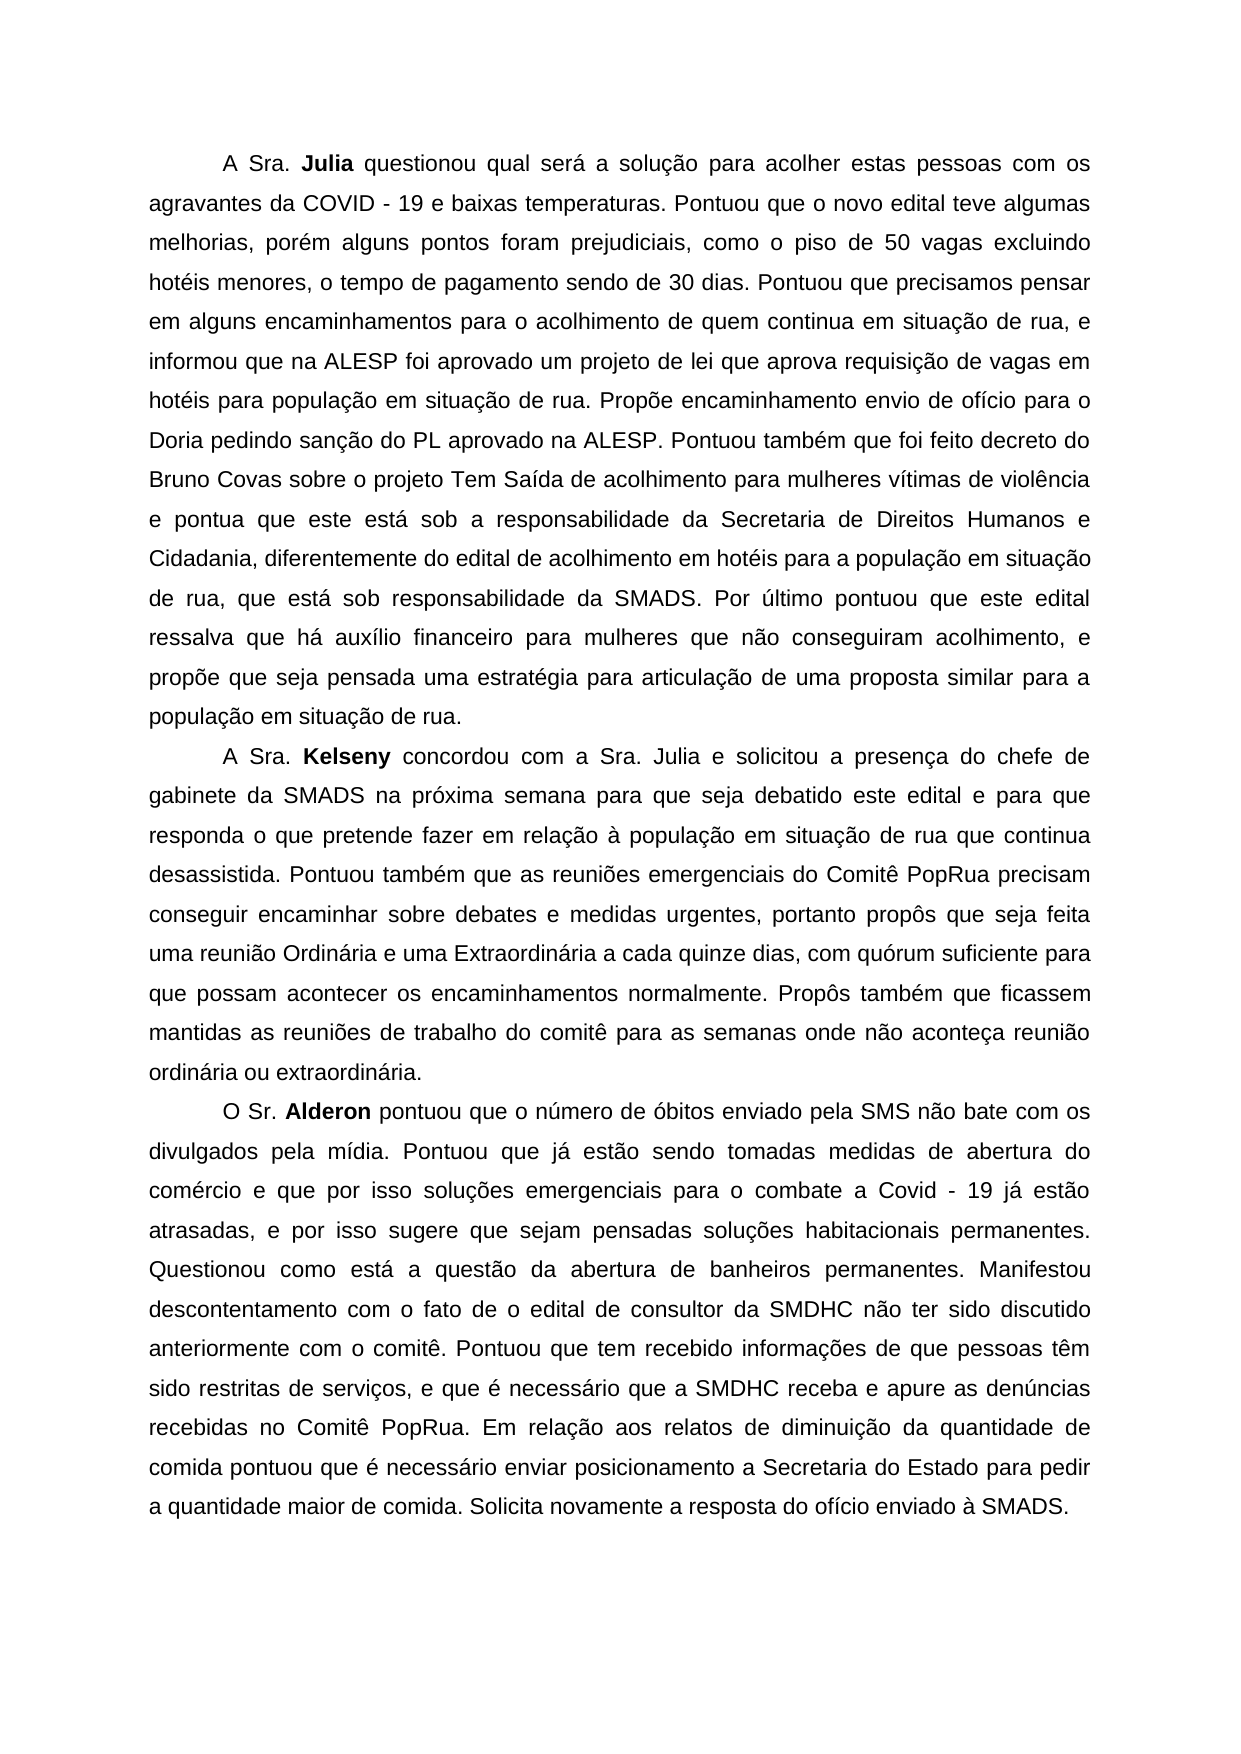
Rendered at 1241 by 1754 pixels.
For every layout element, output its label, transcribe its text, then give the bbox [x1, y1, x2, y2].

text O Sr. Alderon pontuou que o número de óbitos enviado pela SMS não bate com os divulgados pela mídia. Pontuou que já estão sendo tomadas medidas de abertura do comércio e que por isso soluções emergenciais para o combate a Covid - 19 já estão atrasadas, e por isso sugere que sejam pensadas soluções habitacionais permanentes. Questionou como está a questão da abertura de banheiros permanentes. Manifestou descontentamento com o fato de o edital de consultor da SMDHC não ter sido discutido anteriormente com o comitê. Pontuou que tem recebido informações de que pessoas têm sido restritas de serviços, e que é necessário que a SMDHC receba e apure as denúncias recebidas no Comitê PopRua. Em relação aos relatos de diminuição da quantidade de comida pontuou que é necessário enviar posicionamento a Secretaria do Estado para pedir a quantidade maior de comida. Solicita novamente a resposta do ofício enviado à SMADS. [148, 1098, 1091, 1519]
text A Sra. Kelseny concordou com a Sra. Julia e solicitou a presença do chefe de gabinete da SMADS na próxima semana para que seja debatido este edital e para que responda o que pretende fazer em relação à população em situação de rua que continua desassistida. Pontuou também que as reuniões emergenciais do Comitê PopRua precisam conseguir encaminhar sobre debates e medidas urgentes, portanto propôs que seja feita uma reunião Ordinária e uma Extraordinária a cada quinze dias, com quórum suficiente para que possam acontecer os encaminhamentos normalmente. Propôs também que ficassem mantidas as reuniões de trabalho do comitê para as semanas onde não aconteça reunião ordinária ou extraordinária. [148, 743, 1091, 1085]
text A Sra. Julia questionou qual será a solução para acolher estas pessoas com os agravantes da COVID - 19 e baixas temperaturas. Pontuou que o novo edital teve algumas melhorias, porém alguns pontos foram prejudiciais, como o piso de 50 vagas excluindo hotéis menores, o tempo de pagamento sendo de 30 dias. Pontuou que precisamos pensar em alguns encaminhamentos para o acolhimento de quem continua em situação de rua, e informou que na ALESP foi aprovado um projeto de lei que aprova requisição de vagas em hotéis para população em situação de rua. Propõe encaminhamento envio de ofício para o Doria pedindo sanção do PL aprovado na ALESP. Pontuou também que foi feito decreto do Bruno Covas sobre o projeto Tem Saída de acolhimento para mulheres vítimas de violência e pontua que este está sob a responsabilidade da Secretaria de Direitos Humanos e Cidadania, diferentemente do edital de acolhimento em hotéis para a população em situação de rua, que está sob responsabilidade da SMADS. Por último pontuou que este edital ressalva que há auxílio financeiro para mulheres que não conseguiram acolhimento, e propõe que seja pensada uma estratégia para articulação de uma proposta similar para a população em situação de rua. [148, 150, 1091, 729]
